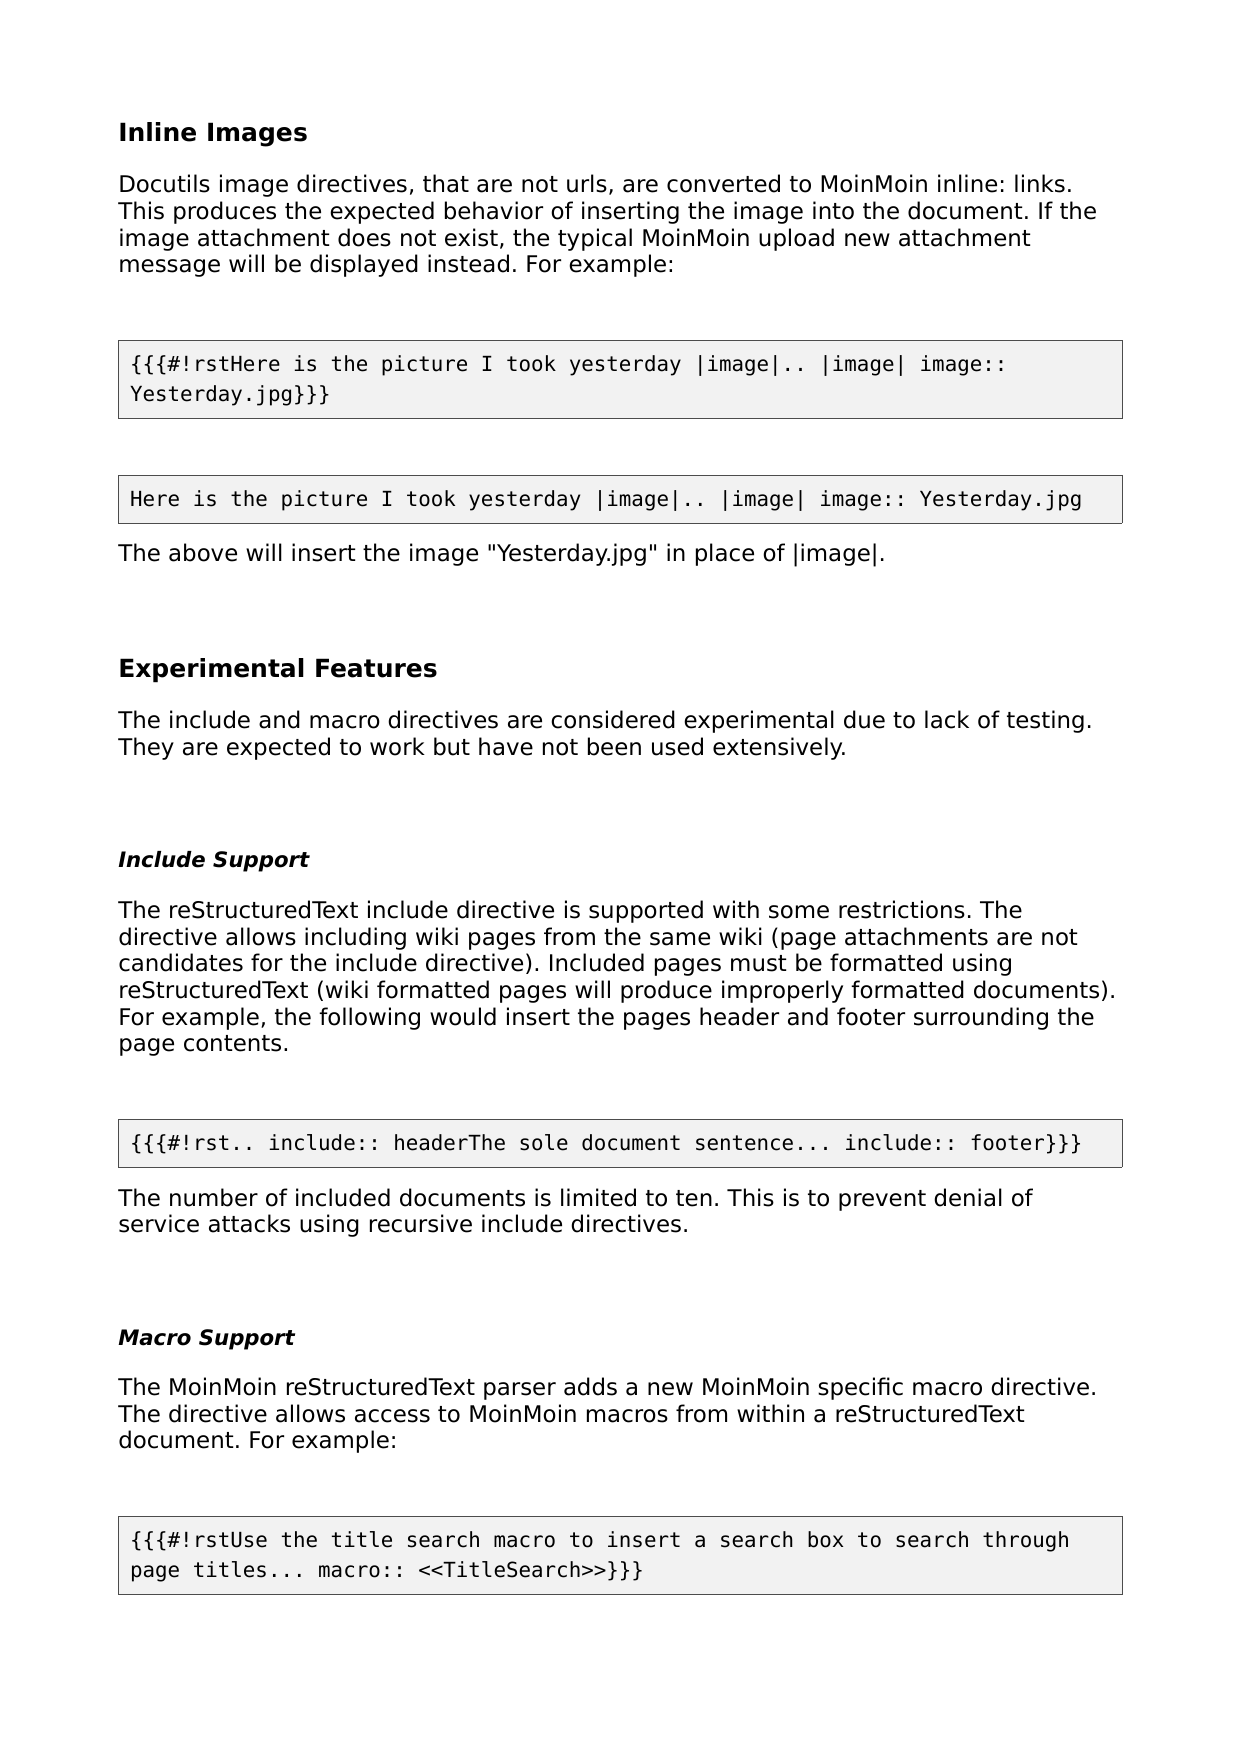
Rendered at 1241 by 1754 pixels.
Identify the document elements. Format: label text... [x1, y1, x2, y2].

text The MoinMoin reStructuredText parser adds a new MoinMoin specific macro directive. The directive allows access to MoinMoin macros from within a reStructuredText document. For example: [118, 1374, 1122, 1454]
text Here is the picture I took yesterday |image|.. |image| image:: Yesterday.jpg [119, 476, 1122, 523]
subtitle Inline Images [118, 118, 1122, 147]
subtitle Experimental Features [118, 654, 1122, 683]
text Docutils image directives, that are not urls, are converted to MoinMoin inline: links. This produces the expected behavior of inserting the image into the document. If the image attachment does not exist, the typical MoinMoin upload new attachment message will be displayed instead. For example: [118, 172, 1122, 278]
text The include and macro directives are considered experimental due to lack of testing. They are expected to work but have not been used extensively. [118, 708, 1122, 761]
text {{{#!rst.. include:: headerThe sole document sentence... include:: footer}}} [119, 1120, 1122, 1167]
text {{{#!rstHere is the picture I took yesterday |image|.. |image| image:: Yesterday.jpg}}} [119, 341, 1122, 418]
text The reStructuredText include directive is supported with some restrictions. The directive allows including wiki pages from the same wiki (page attachments are not candidates for the include directive). Included pages must be formatted using reStructuredText (wiki formatted pages will produce improperly formatted documents). For example, the following would insert the pages header and footer surrounding the page contents. [118, 897, 1122, 1057]
text The above will insert the image "Yesterday.jpg" in place of |image|. [118, 541, 1122, 567]
text {{{#!rstUse the title search macro to insert a search box to search through page titles... macro:: <<TitleSearch>>}}} [119, 1517, 1122, 1594]
subtitle Include Support [118, 848, 1122, 873]
subtitle Macro Support [118, 1325, 1122, 1350]
text The number of included documents is limited to ten. This is to prevent denial of service attacks using recursive include directives. [118, 1185, 1122, 1238]
